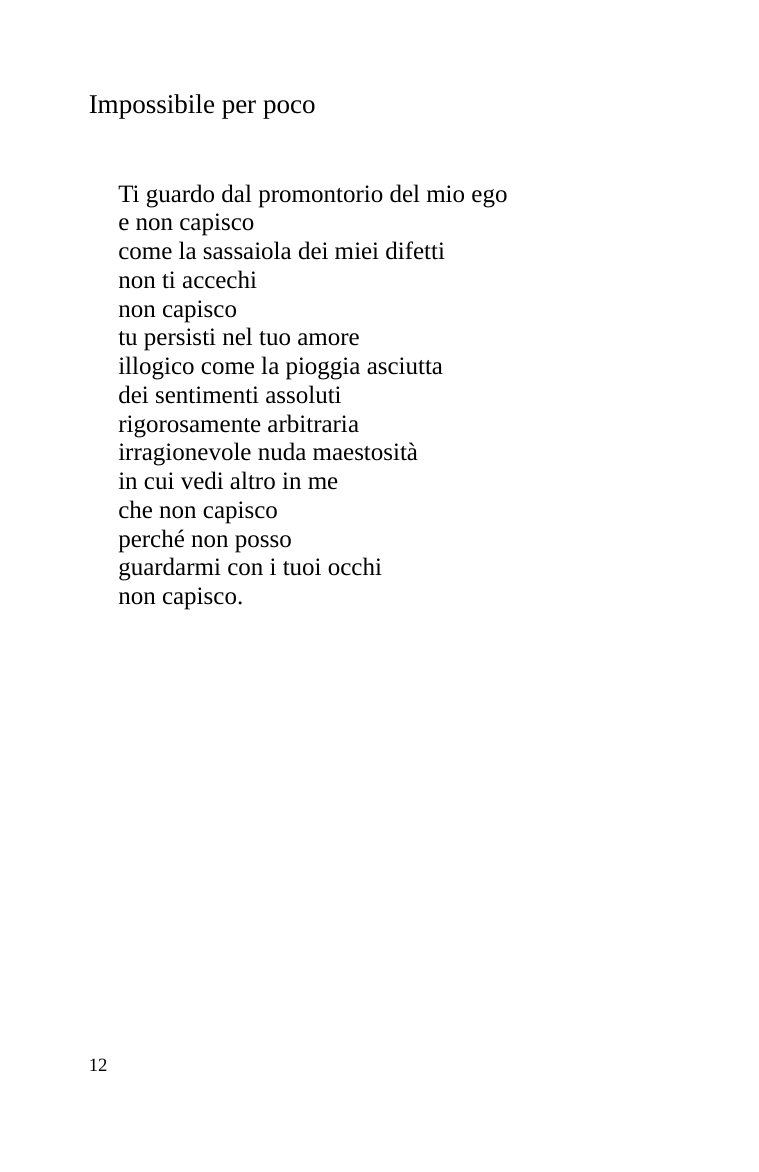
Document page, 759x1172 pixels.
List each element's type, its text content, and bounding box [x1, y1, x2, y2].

text non ti accechi [118, 265, 670, 294]
text che non capisco [118, 495, 670, 524]
text perché non posso [118, 524, 670, 552]
text illogico come la pioggia asciutta [118, 351, 670, 380]
text irragionevole nuda maestosità [118, 437, 670, 466]
text e non capisco [118, 207, 670, 236]
text tu persisti nel tuo amore [118, 322, 670, 351]
text non capisco [118, 294, 670, 322]
text Impossibile per poco [88, 88, 670, 120]
text guardarmi con i tuoi occhi [118, 552, 670, 581]
text Ti guardo dal promontorio del mio ego [118, 179, 670, 207]
text dei sentimenti assoluti [118, 380, 670, 409]
text non capisco. [118, 581, 670, 610]
text in cui vedi altro in me [118, 466, 670, 495]
text come la sassaiola dei miei difetti [118, 236, 670, 265]
text rigorosamente arbitraria [118, 409, 670, 437]
